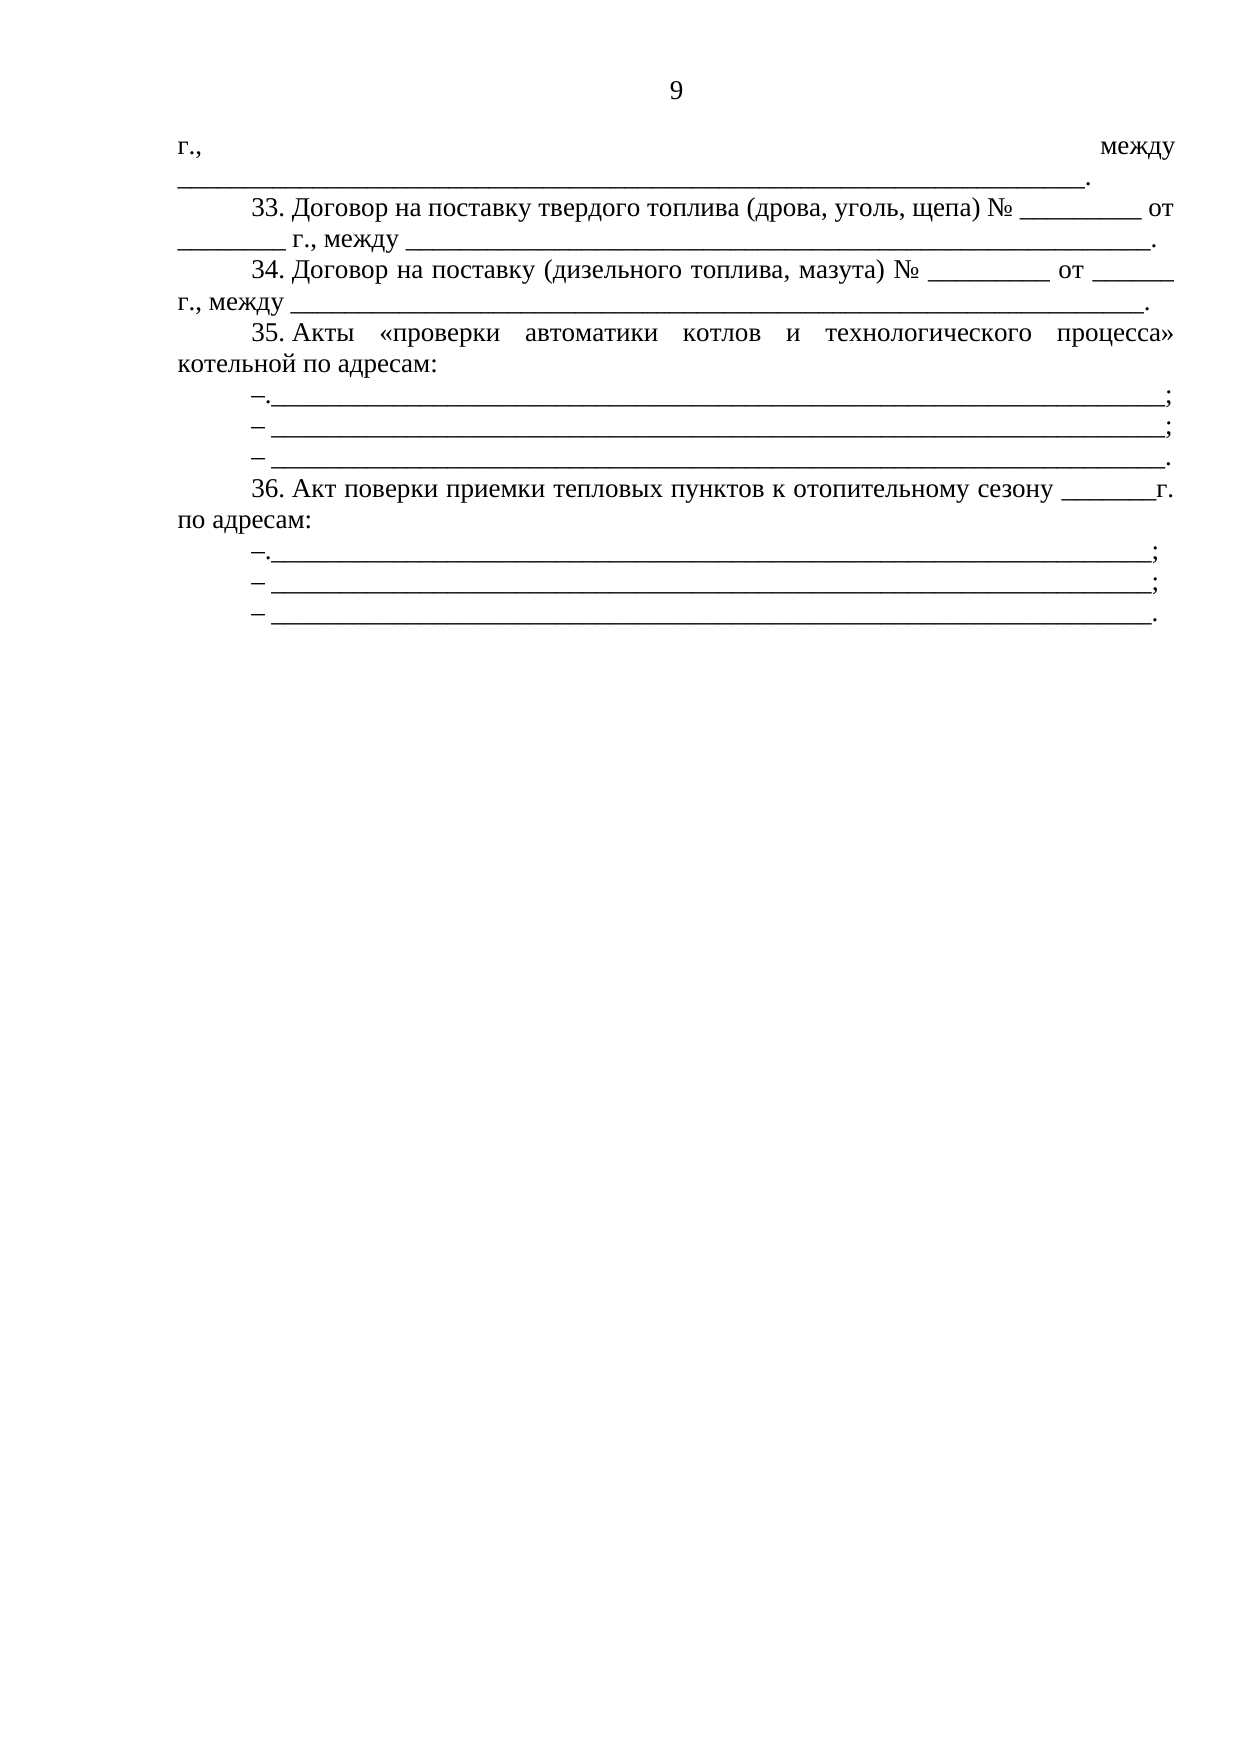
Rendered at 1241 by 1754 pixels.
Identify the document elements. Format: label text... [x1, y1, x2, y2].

text 34. Договор на поставку (дизельного топлива, мазута) № _________ от ______ г., между _______________________________________________________________. [177, 254, 1175, 316]
text – _________________________________________________________________; [177, 565, 1175, 596]
text 35. Акты «проверки автоматики котлов и технологического процесса» котельной по адресам: [177, 316, 1175, 378]
text –.__________________________________________________________________; [177, 378, 1175, 409]
text 36. Акт поверки приемки тепловых пунктов к отопительному сезону _______г. по адресам: [177, 472, 1175, 534]
text – __________________________________________________________________; [177, 409, 1175, 441]
text – _________________________________________________________________. [177, 596, 1175, 627]
text –._________________________________________________________________; [177, 534, 1175, 565]
text – __________________________________________________________________. [177, 441, 1175, 472]
text 33. Договор на поставку твердого топлива (дрова, уголь, щепа) № _________ от ________ г., между _______________________________________________________. [177, 191, 1175, 254]
text г., между ___________________________________________________________________. [177, 129, 1175, 191]
